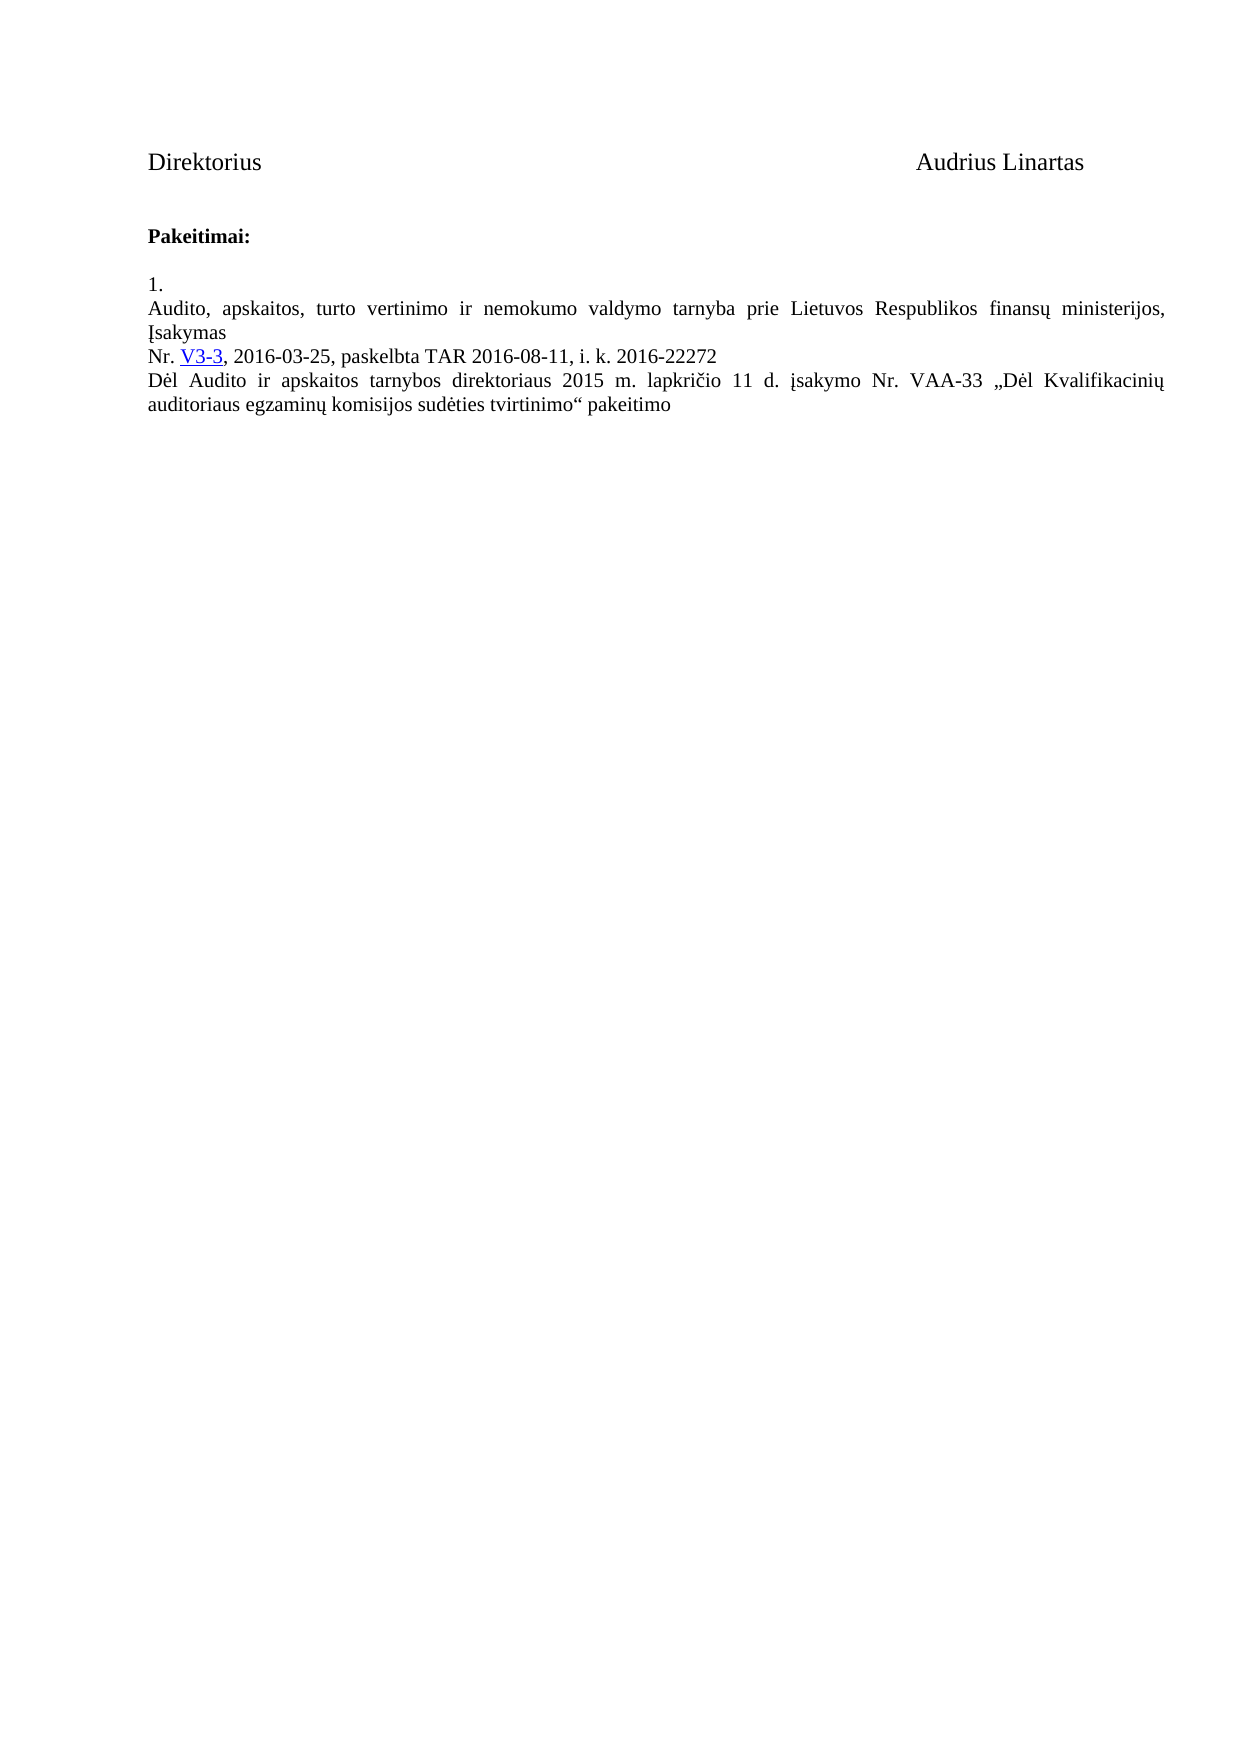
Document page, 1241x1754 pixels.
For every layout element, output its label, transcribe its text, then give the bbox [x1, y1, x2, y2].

text 1. [148, 272, 1166, 296]
text Dėl Audito ir apskaitos tarnybos direktoriaus 2015 m. lapkričio 11 d. įsakymo Nr. VAA-33 „Dėl Kvalifikacinių auditoriaus egzaminų komisijos sudėties tvirtinimo“ pakeitimo [148, 368, 1166, 416]
text Nr. V3-3, 2016-03-25, paskelbta TAR 2016-08-11, i. k. 2016-22272 [148, 344, 1166, 368]
text Audito, apskaitos, turto vertinimo ir nemokumo valdymo tarnyba prie Lietuvos Respublikos finansų ministerijos, Įsakymas [148, 296, 1166, 344]
text Direktorius Audrius Linartas [148, 147, 1166, 176]
text Pakeitimai: [148, 224, 1166, 248]
